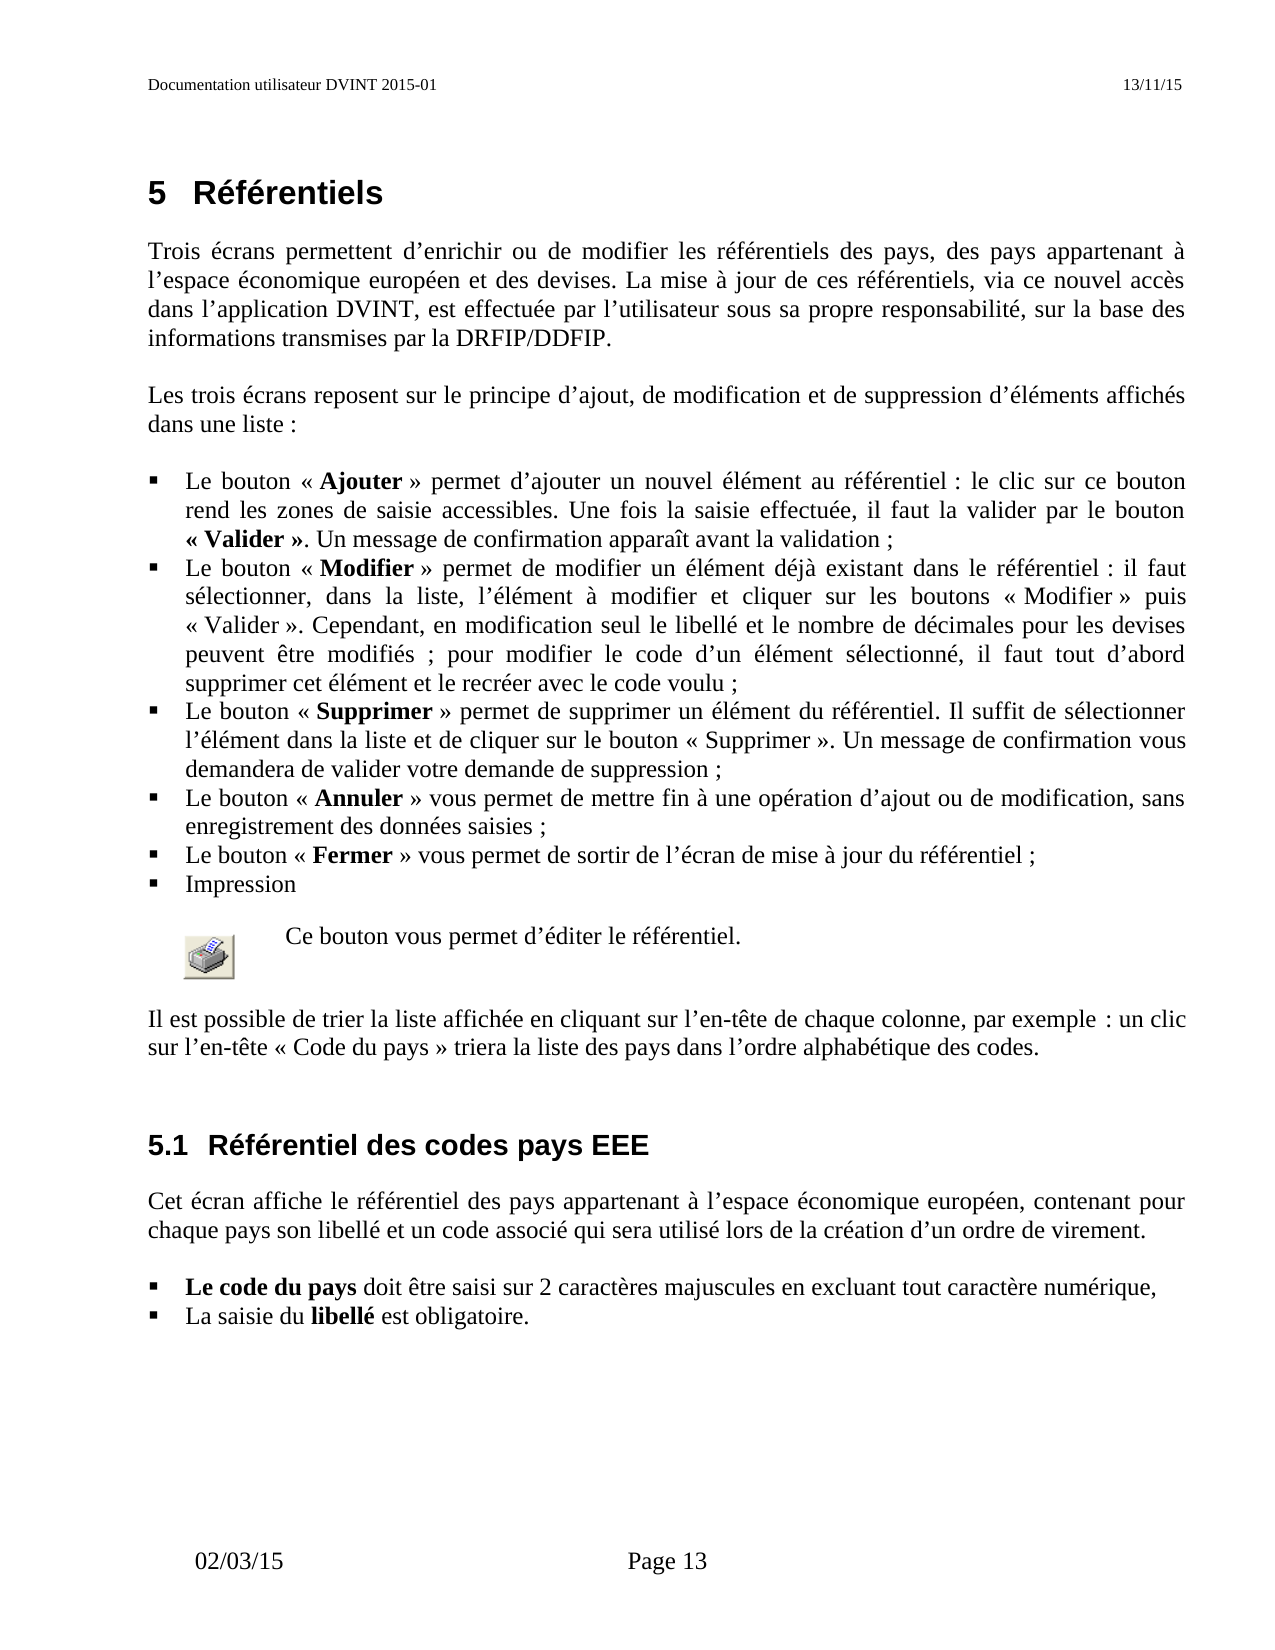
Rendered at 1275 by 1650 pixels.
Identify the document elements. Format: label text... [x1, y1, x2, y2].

list Ce bouton vous permet d’éditer le référentiel. [285, 921, 1185, 950]
subtitle Référentiel des codes pays EEE [148, 1128, 1186, 1161]
text Trois écrans permettent d’enrichir ou de modifier les référentiels des pays, des pays appartenant à l’espace économique européen et des devises. La mise à jour de ces référentiels, via ce nouvel accès dans l’application DVINT, est effectuée par l’utilisateur sous sa propre responsabilité, sur la base des informations transmises par la DRFIP/DDFIP. [148, 236, 1186, 351]
text Il est possible de trier la liste affichée en cliquant sur l’en-tête de chaque colonne, par exemple : un clic sur l’en-tête « Code du pays » triera la liste des pays dans l’ordre alphabétique des codes. [148, 898, 1186, 1061]
list Le code du pays doit être saisi sur 2 caractères majuscules en excluant tout caractère numérique, [148, 1272, 1186, 1301]
subtitle Référentiels [148, 173, 1186, 211]
text Les trois écrans reposent sur le principe d’ajout, de modification et de suppression d’éléments affichés dans une liste : [148, 380, 1186, 438]
text Cet écran affiche le référentiel des pays appartenant à l’espace économique européen, contenant pour chaque pays son libellé et un code associé qui sera utilisé lors de la création d’un ordre de virement. [148, 1186, 1186, 1243]
list Le bouton « Annuler » vous permet de mettre fin à une opération d’ajout ou de modification, sans enregistrement des données saisies ; [148, 783, 1186, 840]
list Le bouton « Ajouter » permet d’ajouter un nouvel élément au référentiel : le clic sur ce bouton rend les zones de saisie accessibles. Une fois la saisie effectuée, il faut la valider par le bouton « Valider ». Un message de confirmation apparaît avant la validation ; [148, 466, 1186, 553]
list Le bouton « Modifier » permet de modifier un élément déjà existant dans le référentiel : il faut sélectionner, dans la liste, l’élément à modifier et cliquer sur les boutons « Modifier » puis « Valider ». Cependant, en modification seul le libellé et le nombre de décimales pour les devises peuvent être modifiés ; pour modifier le code d’un élément sélectionné, il faut tout d’abord supprimer cet élément et le recréer avec le code voulu ; [148, 553, 1186, 696]
list La saisie du libellé est obligatoire. [148, 1301, 1186, 1330]
list Le bouton « Fermer » vous permet de sortir de l’écran de mise à jour du référentiel ; [148, 840, 1186, 869]
list Impression [148, 869, 1186, 898]
list Le bouton « Supprimer » permet de supprimer un élément du référentiel. Il suffit de sélectionner l’élément dans la liste et de cliquer sur le bouton « Supprimer ». Un message de confirmation vous demandera de valider votre demande de suppression ; [148, 696, 1186, 783]
